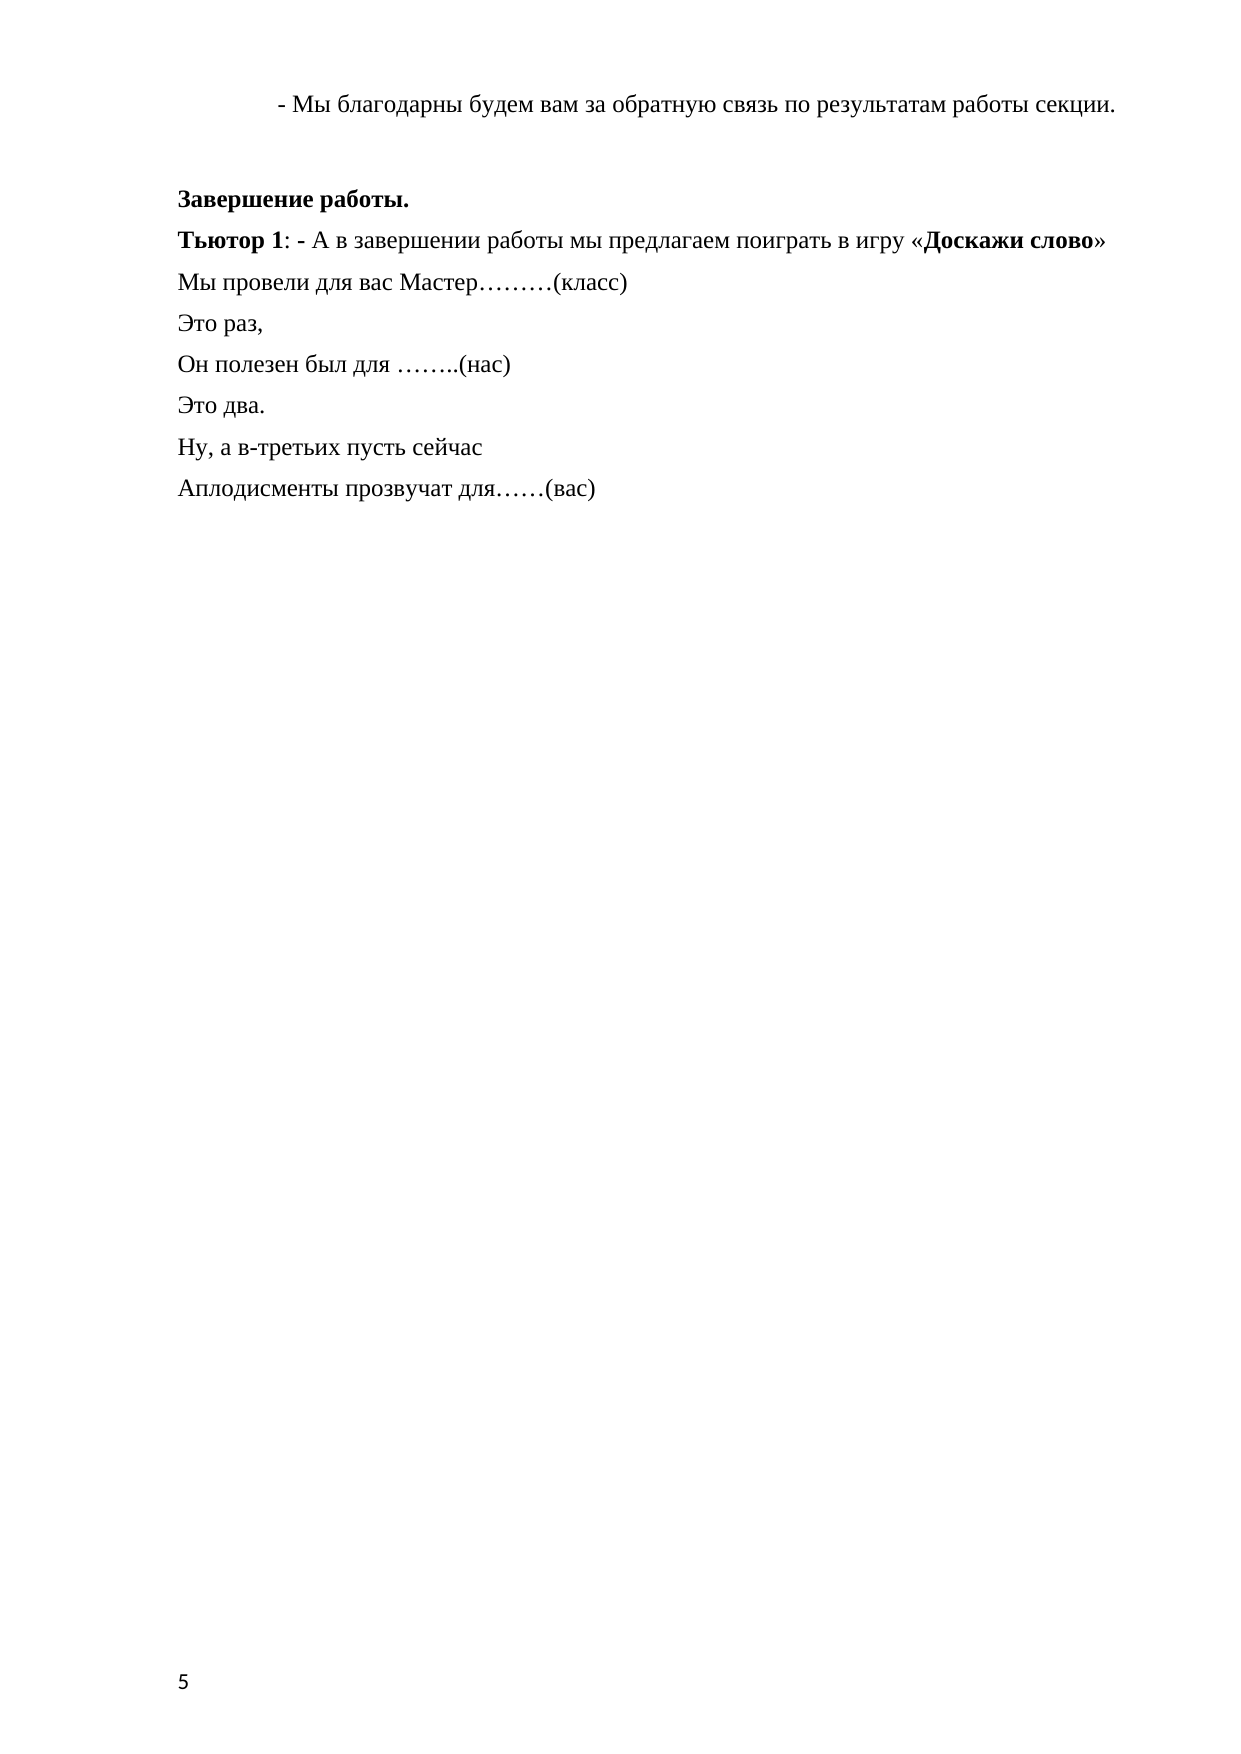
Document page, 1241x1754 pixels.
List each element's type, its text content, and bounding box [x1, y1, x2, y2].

text Мы провели для вас Мастер………(класс) [177, 267, 1152, 295]
text Аплодисменты прозвучат для……(вас) [177, 473, 1152, 502]
text Ну, а в-третьих пусть сейчас [177, 432, 1152, 460]
text Завершение работы. [177, 184, 1152, 213]
text Тьютор 1: - А в завершении работы мы предлагаем поиграть в игру «Доскажи слово» [177, 225, 1152, 254]
text Он полезен был для ……..(нас) [177, 349, 1152, 378]
text Это раз, [177, 308, 1152, 337]
text Это два. [177, 390, 1152, 419]
text - Мы благодарны будем вам за обратную связь по результатам работы секции. [177, 89, 1152, 118]
